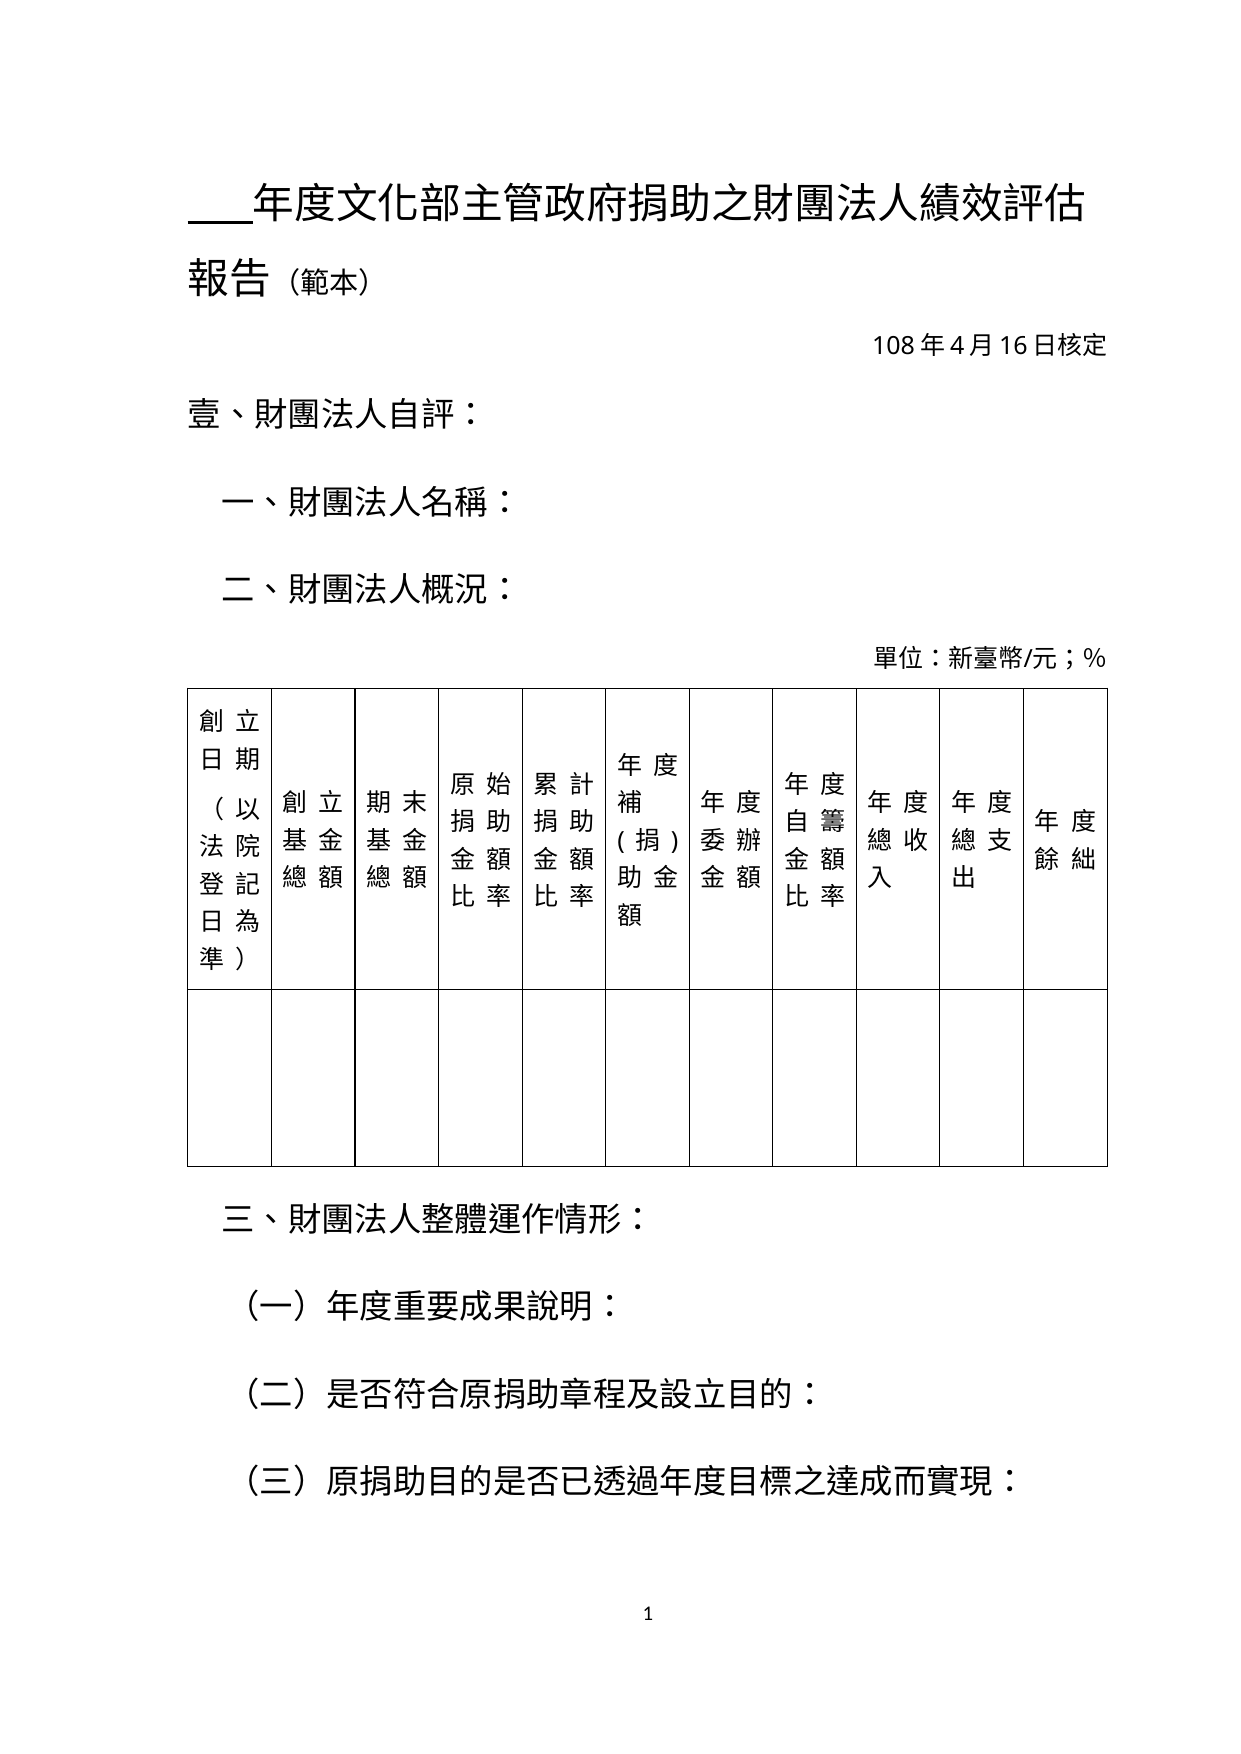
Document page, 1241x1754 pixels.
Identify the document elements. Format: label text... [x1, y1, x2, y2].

table_cell [188, 990, 271, 1166]
table_cell [439, 990, 522, 1166]
table_cell [356, 990, 438, 1166]
table_cell [940, 990, 1023, 1166]
text 二、財團法人概況： [187, 550, 1107, 625]
text 年度文化部主管政府捐助之財團法人績效評估報告（範本） [187, 162, 1107, 312]
table_cell [1024, 990, 1107, 1166]
table_cell [272, 990, 354, 1166]
table_header 年度總支出 [940, 689, 1023, 988]
table_header 年度總收入 [857, 689, 939, 988]
text 壹、財團法人自評： [187, 375, 1107, 450]
table_header 年度自籌金額比率 [773, 689, 856, 988]
table_header 累計捐助金額比率 [523, 689, 605, 988]
table_cell [857, 990, 939, 1166]
table_header 年度委辦金額 [690, 689, 772, 988]
table_header 年度餘絀 [1024, 689, 1107, 988]
table_header 創立日期 （以法院登記日為準） [188, 689, 271, 988]
text 一、財團法人名稱： [187, 462, 1107, 537]
text （二）是否符合原捐助章程及設立目的： [226, 1354, 1107, 1429]
table_header 期末基金總額 [356, 689, 438, 988]
text 三、財團法人整體運作情形： [187, 1179, 1107, 1254]
text 108年4月16日核定 [187, 325, 1107, 362]
table_header 創立基金總額 [272, 689, 354, 988]
table_cell [606, 990, 689, 1166]
text （一）年度重要成果說明： [226, 1267, 1107, 1342]
table_header 年度補(捐) 助金額 [606, 689, 689, 988]
table_cell [690, 990, 772, 1166]
table_cell [523, 990, 605, 1166]
table_header 原始捐助金額比率 [439, 689, 522, 988]
text 單位：新臺幣/元；％ [184, 637, 1107, 675]
table_cell [773, 990, 856, 1166]
text （三）原捐助目的是否已透過年度目標之達成而實現： [226, 1442, 1107, 1517]
